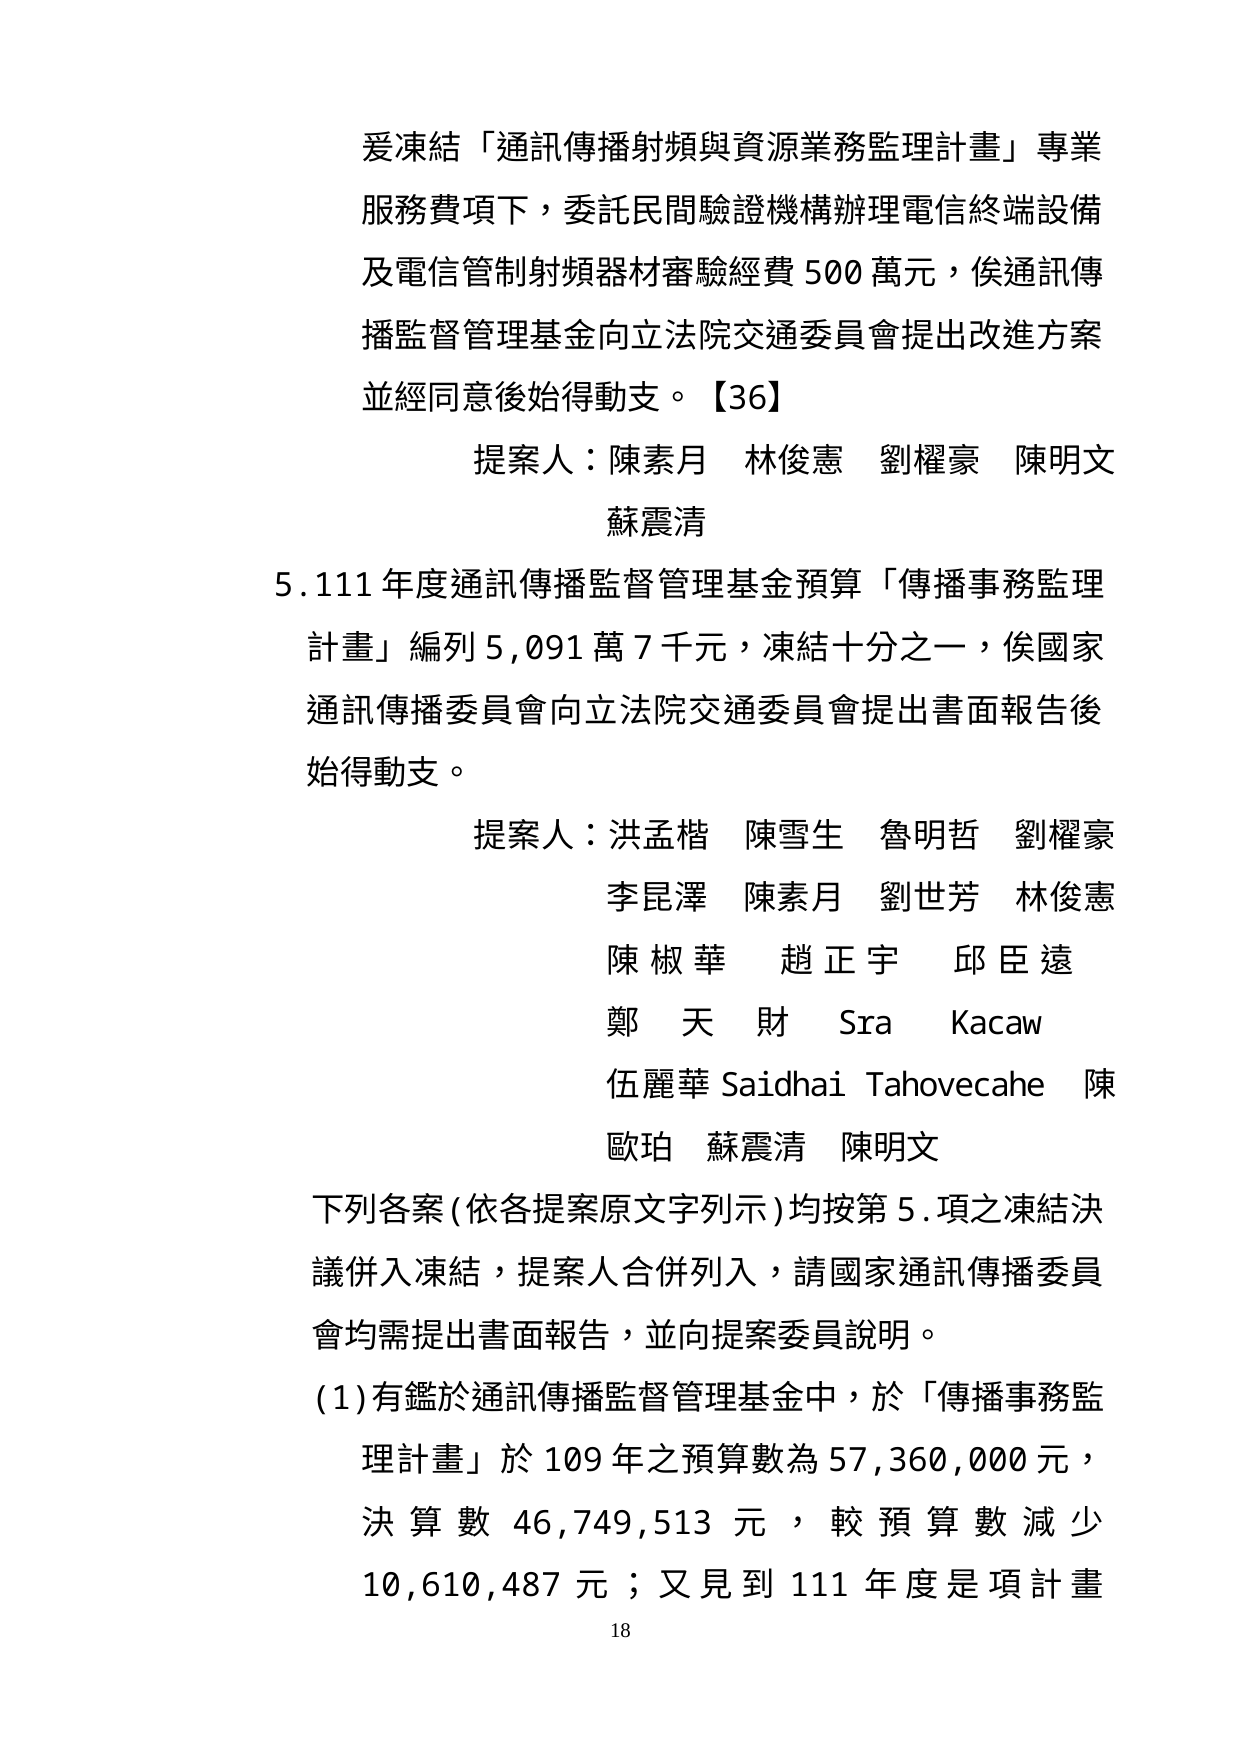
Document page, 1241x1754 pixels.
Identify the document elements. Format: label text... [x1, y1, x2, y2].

text 下列各案(依各提案原文字列示)均按第5.項之凍結決議併入凍結，提案人合併列入，請國家通訊傳播委員會均需提出書面報告，並向提案委員說明。 [311, 1166, 1104, 1353]
subtitle 5.111年度通訊傳播監督管理基金預算「傳播事務監理計畫」編列5,091萬7千元，凍結十分之一，俟國家通訊傳播委員會向立法院交通委員會提出書面報告後，始得動支。 [273, 541, 1104, 791]
text 提案人：陳素月 林俊憲 劉櫂豪 陳明文 蘇震清 [473, 416, 1117, 541]
subtitle (1)有鑑於通訊傳播監督管理基金中，於「傳播事務監理計畫」於109年之預算數為57,360,000元，決算數46,749,513元，較預算數減少10,610,487元；又見到111年度是項計畫49,032千元相較前一年度增加有6,904千元之多，爰考量常態重要業務計畫之穩定必須，特提案凍結「基金用途-傳播事務監理計畫」111年度預算數10%，俟後經向立法院交通委員會提交「111年度傳播事務監理落實規劃與預算經費籌編概要」書面報告後，始得動支。【37】 [311, 1353, 1104, 1603]
text 提案人：洪孟楷 陳雪生 魯明哲 劉櫂豪 李昆澤 陳素月 劉世芳 林俊憲 陳椒華 趙正宇 邱臣遠 鄭天財Sra Kacaw 伍麗華Saidhai Tahovecahe 陳歐珀 蘇震清 陳明文 [473, 791, 1117, 1166]
subtitle (3)通訊傳播監督管理基金「通訊傳播射頻與資源業務監理計畫」於專業服務費項下，編列委託民間驗證機構辦理電信終端設備及電信管制射頻器材審驗所需經費8,300萬1千元，為近年度最高。依電信管理法規定，電信管制射頻器材應經核准始得製造、輸入，經審驗合格始得販賣，射頻器材之使用，不得干擾合法通信或影響飛航安全。而近年電信管制射頻器材審驗皆合格，惟抽驗不合格比率上升，顯然非法製造、輸入的電信管制射頻器材同樣增加，爰凍結「通訊傳播射頻與資源業務監理計畫」專業服務費項下，委託民間驗證機構辦理電信終端設備及電信管制射頻器材審驗經費500萬元，俟通訊傳播監督管理基金向立法院交通委員會提出改進方案，並經同意後始得動支。【36】 [311, 103, 1104, 416]
